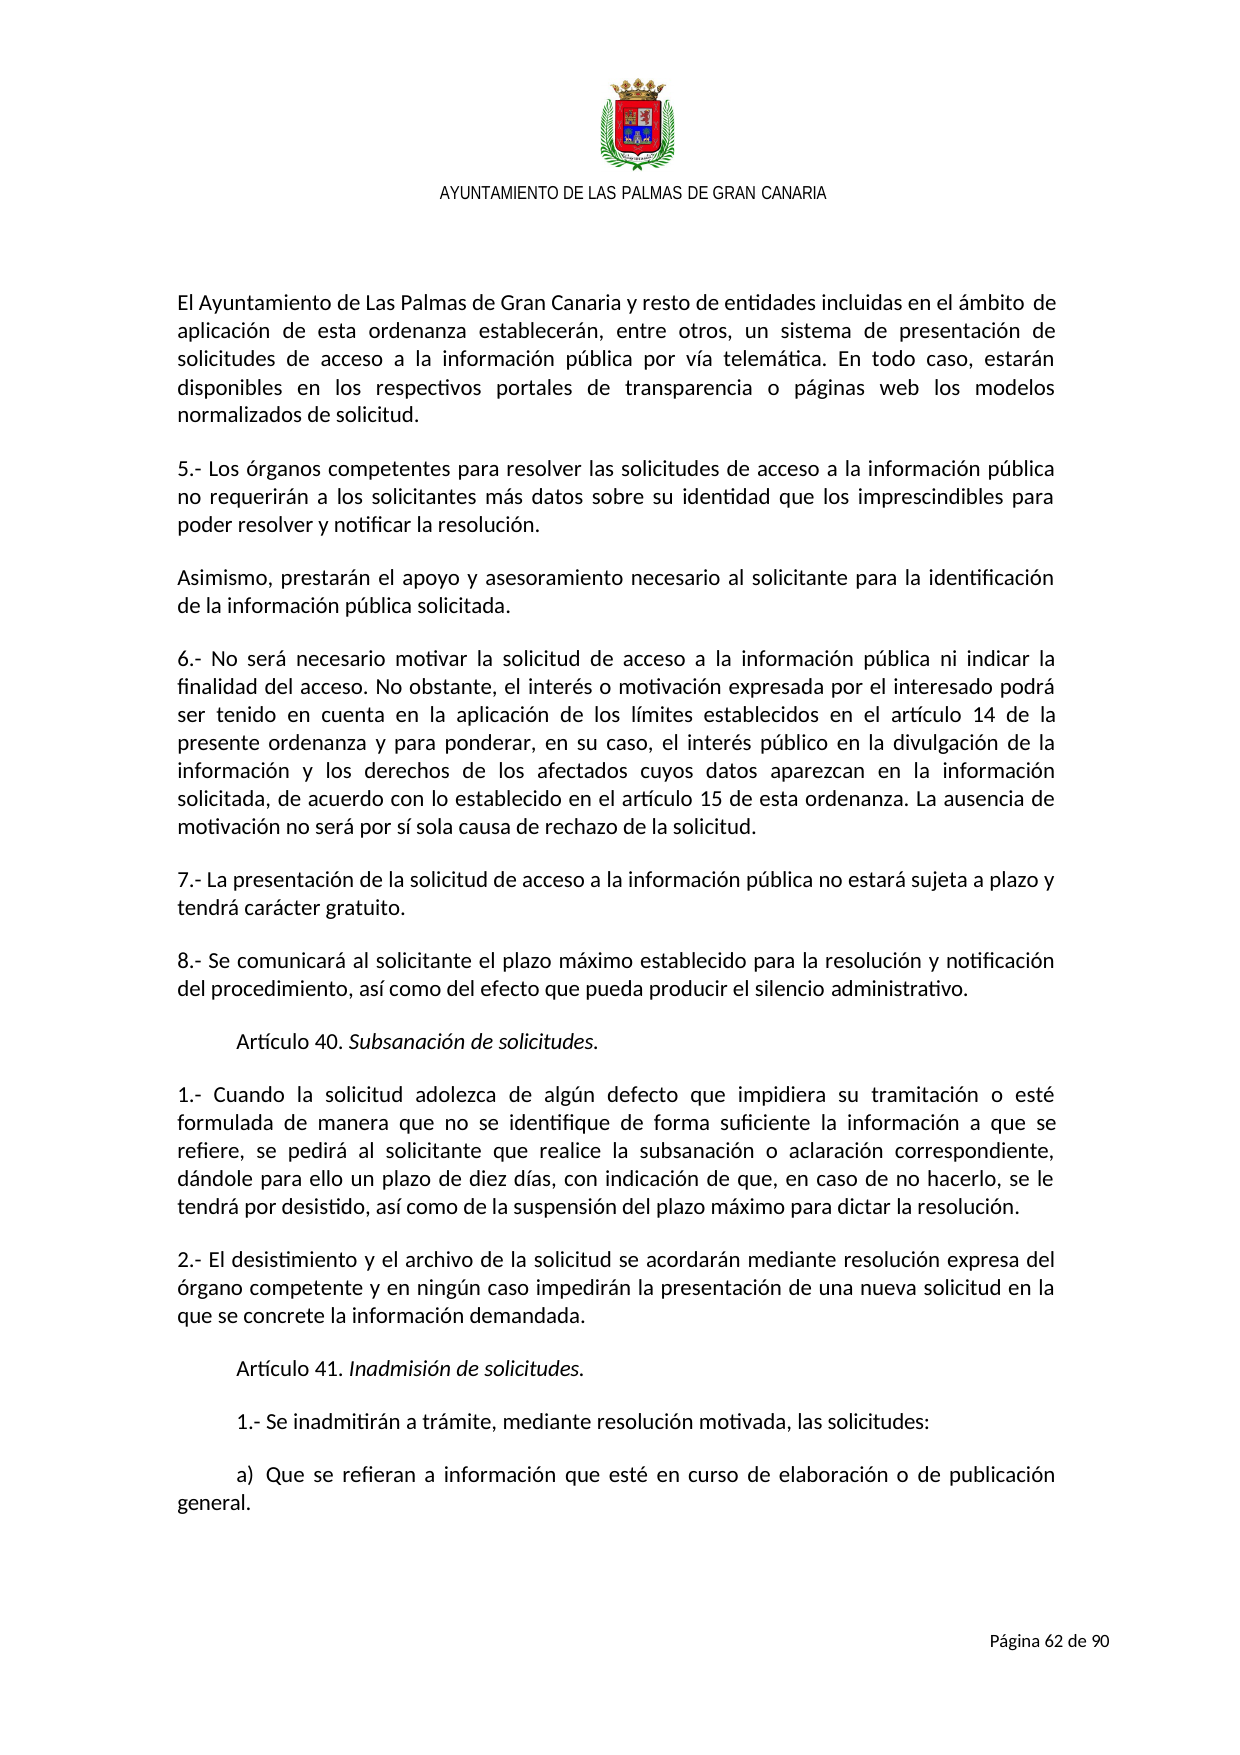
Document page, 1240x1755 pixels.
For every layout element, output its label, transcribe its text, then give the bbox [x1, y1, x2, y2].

text 6.- No será necesario motivar la solicitud de acceso a la información pública ni indicar la finalidad del acceso. No obstante, el interés o motivación expresada por el interesado podrá ser tenido en cuenta en la aplicación de los límites establecidos en el artículo 14 de la presente ordenanza y para ponderar, en su caso, el interés público en la divulgación de la información y los derechos de los afectados cuyos datos aparezcan en la información solicitada, de acuerdo con lo establecido en el artículo 15 de esta ordenanza. La ausencia de motivación no será por sí sola causa de rechazo de la solicitud. [177, 644, 1056, 840]
text El Ayuntamiento de Las Palmas de Gran Canaria y resto de entidades incluidas en el ámbito de aplicación de esta ordenanza establecerán, entre otros, un sistema de presentación de solicitudes de acceso a la información pública por vía telemática. En todo caso, estarán disponibles en los respectivos portales de transparencia o páginas web los modelos normalizados de solicitud. [177, 288, 1056, 429]
text Artículo 40. Subsanación de solicitudes. [236, 1027, 1151, 1055]
text 1.- Se inadmitirán a trámite, mediante resolución motivada, las solicitudes: [236, 1407, 1151, 1435]
text 2.- El desistimiento y el archivo de la solicitud se acordarán mediante resolución expresa del órgano competente y en ningún caso impedirán la presentación de una nueva solicitud en la que se concrete la información demandada. [177, 1245, 1056, 1329]
text Asimismo, prestarán el apoyo y asesoramiento necesario al solicitante para la identificación de la información pública solicitada. [177, 563, 1056, 619]
text Artículo 41. Inadmisión de solicitudes. [236, 1354, 1151, 1382]
list Que se refieran a información que esté en curso de elaboración o de publicación general. [177, 1460, 1056, 1516]
text 5.- Los órganos competentes para resolver las solicitudes de acceso a la información pública no requerirán a los solicitantes más datos sobre su identidad que los imprescindibles para poder resolver y notificar la resolución. [177, 454, 1056, 538]
text 1.- Cuando la solicitud adolezca de algún defecto que impidiera su tramitación o esté formulada de manera que no se identifique de forma suficiente la información a que se refiere, se pedirá al solicitante que realice la subsanación o aclaración correspondiente, dándole para ello un plazo de diez días, con indicación de que, en caso de no hacerlo, se le tendrá por desistido, así como de la suspensión del plazo máximo para dictar la resolución. [177, 1080, 1056, 1220]
text 8.- Se comunicará al solicitante el plazo máximo establecido para la resolución y notificación del procedimiento, así como del efecto que pueda producir el silencio administrativo. [177, 946, 1056, 1002]
text 7.- La presentación de la solicitud de acceso a la información pública no estará sujeta a plazo y tendrá carácter gratuito. [177, 865, 1056, 921]
